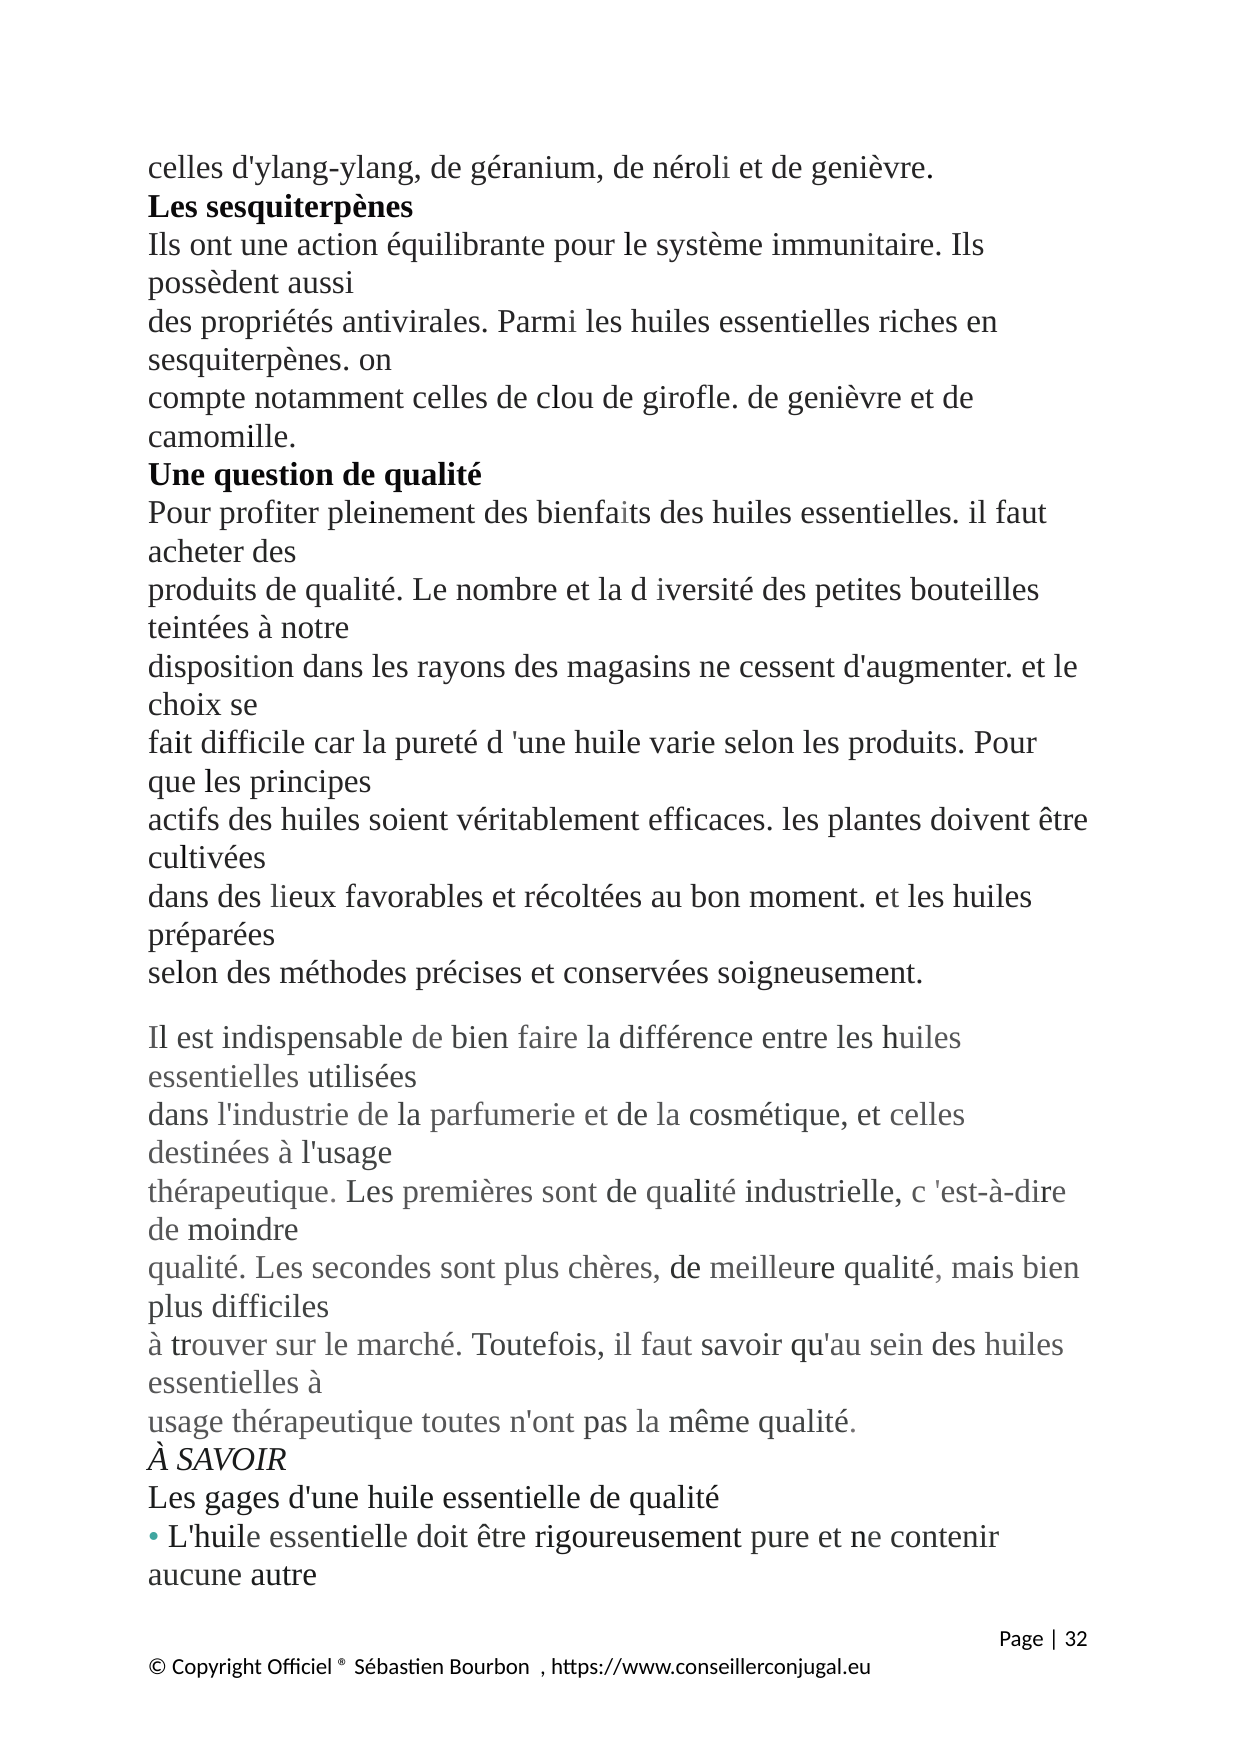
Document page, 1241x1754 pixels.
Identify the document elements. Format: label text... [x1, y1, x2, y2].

text dans des lieux favorables et récoltées au bon moment. et les huiles préparées [148, 876, 1093, 953]
text selon des méthodes précises et conservées soigneusement. [148, 953, 1093, 991]
text produits de qualité. Le nombre et la d iversité des petites bouteilles teintées à notre [148, 569, 1093, 646]
text disposition dans les rayons des magasins ne cessent d'augmenter. et le choix se [148, 646, 1093, 723]
text des propriétés antivirales. Parmi les huiles essentielles riches en sesquiterpènes. on [148, 301, 1093, 378]
text Ils ont une action équilibrante pour le système immunitaire. Ils possèdent aussi [148, 224, 1093, 301]
text compte notamment celles de clou de girofle. de genièvre et de camomille. [148, 378, 1093, 454]
text dans l'industrie de la parfumerie et de la cosmétique, et celles destinées à l'usage [148, 1094, 1093, 1171]
text thérapeutique. Les premières sont de qualité industrielle, c 'est-à-dire de moindre [148, 1171, 1093, 1247]
text • L'huile essentielle doit être rigoureusement pure et ne contenir aucune autre [148, 1516, 1093, 1592]
text À SAVOIR [148, 1439, 1093, 1477]
text celles d'ylang-ylang, de géranium, de néroli et de genièvre. [148, 148, 1093, 186]
text Il est indispensable de bien faire la différence entre les huiles essentielles utilisées [148, 1017, 1093, 1094]
text fait difficile car la pureté d 'une huile varie selon les produits. Pour que les principes [148, 723, 1093, 799]
text Pour profiter pleinement des bienfaits des huiles essentielles. il faut acheter des [148, 493, 1093, 569]
text Les gages d'une huile essentielle de qualité [148, 1477, 1093, 1516]
text à trouver sur le marché. Toutefois, il faut savoir qu'au sein des huiles essentielles à [148, 1324, 1093, 1401]
text Une question de qualité [148, 454, 1093, 493]
text qualité. Les secondes sont plus chères, de meilleure qualité, mais bien plus difficiles [148, 1247, 1093, 1324]
text actifs des huiles soient véritablement efficaces. les plantes doivent être cultivées [148, 799, 1093, 876]
text Les sesquiterpènes [148, 186, 1093, 224]
text usage thérapeutique toutes n'ont pas la même qualité. [148, 1401, 1093, 1439]
